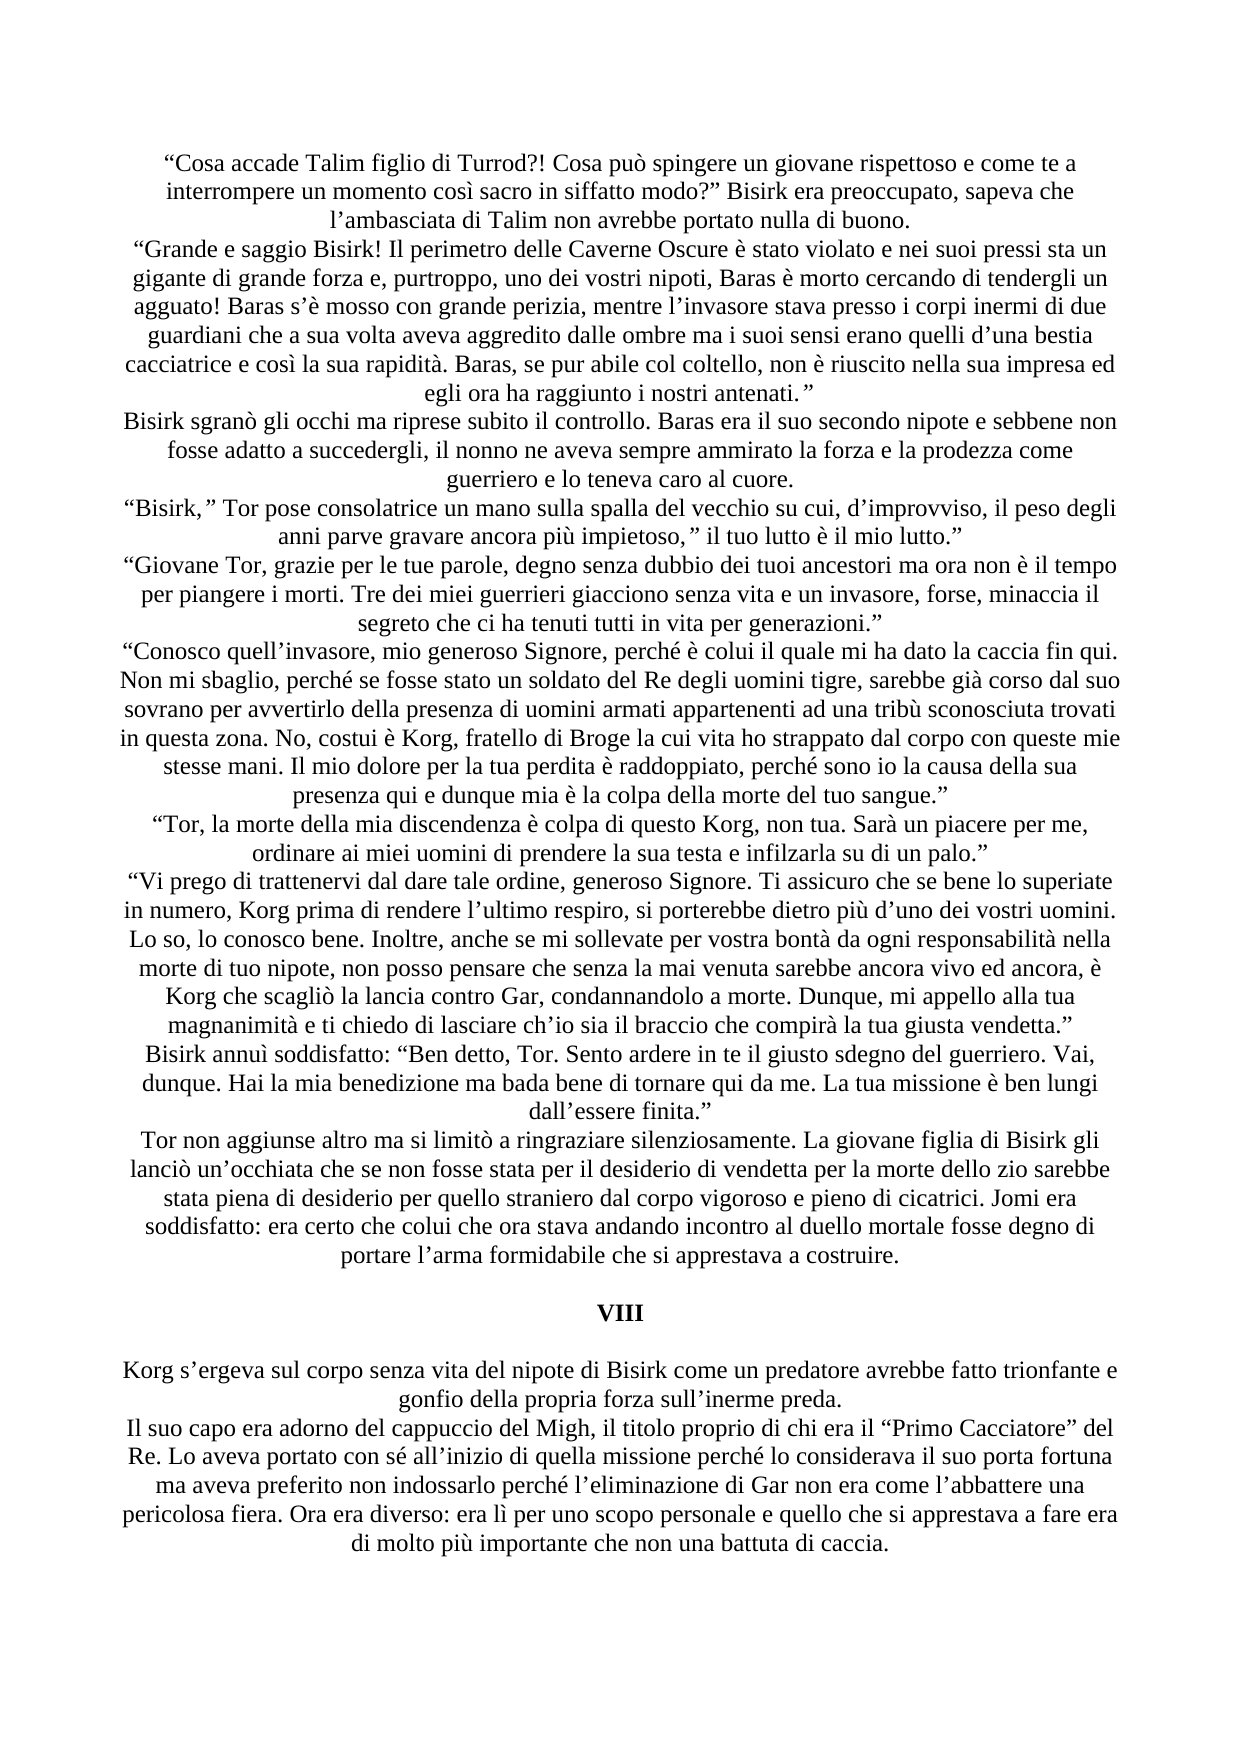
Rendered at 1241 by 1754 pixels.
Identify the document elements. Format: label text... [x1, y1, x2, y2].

text “Grande e saggio Bisirk! Il perimetro delle Caverne Oscure è stato violato e nei suoi pressi sta un gigante di grande forza e, purtroppo, uno dei vostri nipoti, Baras è morto cercando di tendergli un agguato! Baras s’è mosso con grande perizia, mentre l’invasore stava presso i corpi inermi di due guardiani che a sua volta aveva aggredito dalle ombre ma i suoi sensi erano quelli d’una bestia cacciatrice e così la sua rapidità. Baras, se pur abile col coltello, non è riuscito nella sua impresa ed egli ora ha raggiunto i nostri antenati.” [118, 234, 1122, 406]
text VIII [118, 1298, 1122, 1326]
text Il suo capo era adorno del cappuccio del Migh, il titolo proprio di chi era il “Primo Cacciatore” del Re. Lo aveva portato con sé all’inizio di quella missione perché lo considerava il suo porta fortuna ma aveva preferito non indossarlo perché l’eliminazione di Gar non era come l’abbattere una pericolosa fiera. Ora era diverso: era lì per uno scopo personale e quello che si apprestava a fare era di molto più importante che non una battuta di caccia. [118, 1413, 1122, 1556]
text “Cosa accade Talim figlio di Turrod?! Cosa può spingere un giovane rispettoso e come te a interrompere un momento così sacro in siffatto modo?” Bisirk era preoccupato, sapeva che l’ambasciata di Talim non avrebbe portato nulla di buono. [118, 148, 1122, 234]
text “Tor, la morte della mia discendenza è colpa di questo Korg, non tua. Sarà un piacere per me, ordinare ai miei uomini di prendere la sua testa e infilzarla su di un palo.” [118, 809, 1122, 866]
text Bisirk annuì soddisfatto: “Ben detto, Tor. Sento ardere in te il giusto sdegno del guerriero. Vai, dunque. Hai la mia benedizione ma bada bene di tornare qui da me. La tua missione è ben lungi dall’essere finita.” [118, 1039, 1122, 1125]
text “Vi prego di trattenervi dal dare tale ordine, generoso Signore. Ti assicuro che se bene lo superiate in numero, Korg prima di rendere l’ultimo respiro, si porterebbe dietro più d’uno dei vostri uomini. Lo so, lo conosco bene. Inoltre, anche se mi sollevate per vostra bontà da ogni responsabilità nella morte di tuo nipote, non posso pensare che senza la mai venuta sarebbe ancora vivo ed ancora, è Korg che scagliò la lancia contro Gar, condannandolo a morte. Dunque, mi appello alla tua magnanimità e ti chiedo di lasciare ch’io sia il braccio che compirà la tua giusta vendetta.” [118, 866, 1122, 1039]
text “Giovane Tor, grazie per le tue parole, degno senza dubbio dei tuoi ancestori ma ora non è il tempo per piangere i morti. Tre dei miei guerrieri giacciono senza vita e un invasore, forse, minaccia il segreto che ci ha tenuti tutti in vita per generazioni.” [118, 550, 1122, 636]
text Korg s’ergeva sul corpo senza vita del nipote di Bisirk come un predatore avrebbe fatto trionfante e gonfio della propria forza sull’inerme preda. [118, 1355, 1122, 1413]
text Bisirk sgranò gli occhi ma riprese subito il controllo. Baras era il suo secondo nipote e sebbene non fosse adatto a succedergli, il nonno ne aveva sempre ammirato la forza e la prodezza come guerriero e lo teneva caro al cuore. [118, 406, 1122, 493]
text “Conosco quell’invasore, mio generoso Signore, perché è colui il quale mi ha dato la caccia fin qui. Non mi sbaglio, perché se fosse stato un soldato del Re degli uomini tigre, sarebbe già corso dal suo sovrano per avvertirlo della presenza di uomini armati appartenenti ad una tribù sconosciuta trovati in questa zona. No, costui è Korg, fratello di Broge la cui vita ho strappato dal corpo con queste mie stesse mani. Il mio dolore per la tua perdita è raddoppiato, perché sono io la causa della sua presenza qui e dunque mia è la colpa della morte del tuo sangue.” [118, 636, 1122, 809]
text Tor non aggiunse altro ma si limitò a ringraziare silenziosamente. La giovane figlia di Bisirk gli lanciò un’occhiata che se non fosse stata per il desiderio di vendetta per la morte dello zio sarebbe stata piena di desiderio per quello straniero dal corpo vigoroso e pieno di cicatrici. Jomi era soddisfatto: era certo che colui che ora stava andando incontro al duello mortale fosse degno di portare l’arma formidabile che si apprestava a costruire. [118, 1125, 1122, 1269]
text “Bisirk,” Tor pose consolatrice un mano sulla spalla del vecchio su cui, d’improvviso, il peso degli anni parve gravare ancora più impietoso,” il tuo lutto è il mio lutto.” [118, 493, 1122, 550]
